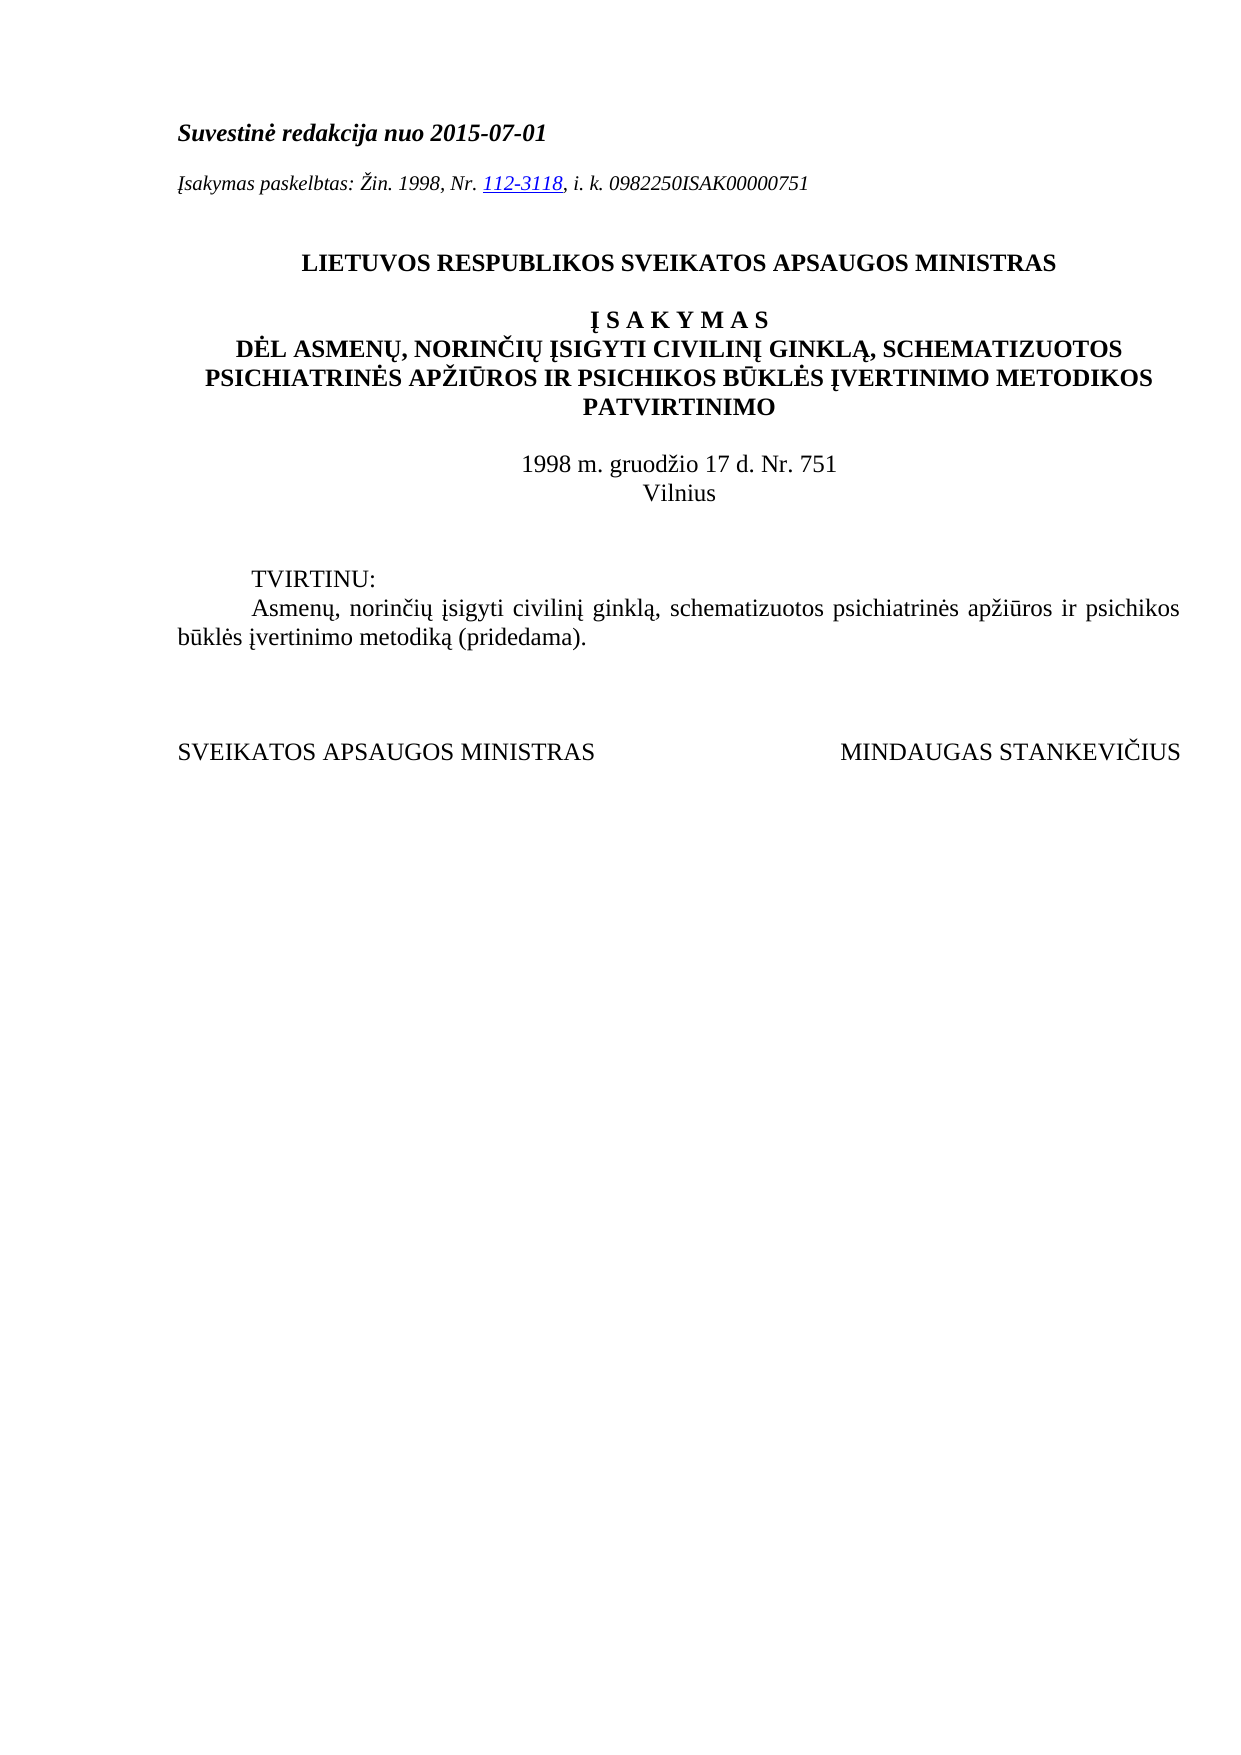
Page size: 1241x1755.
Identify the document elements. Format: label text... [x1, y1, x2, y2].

text Suvestinė redakcija nuo 2015-07-01 [177, 118, 1181, 147]
text 1998 m. gruodžio 17 d. Nr. 751 [177, 449, 1181, 478]
text SVEIKATOS APSAUGOS MINISTRAS MINDAUGAS STANKEVIČIUS [177, 737, 1181, 765]
text Vilnius [177, 478, 1181, 507]
text Įsakymas paskelbtas: Žin. 1998, Nr. 112-3118, i. k. 0982250ISAK00000751 [177, 171, 1181, 195]
text TVIRTINU: [177, 564, 1181, 593]
text Asmenų, norinčių įsigyti civilinį ginklą, schematizuotos psichiatrinės apžiūros ir psichikos būklės įvertinimo metodiką (pridedama). [177, 593, 1181, 650]
text Į S A K Y M A S [177, 305, 1181, 334]
text LIETUVOS RESPUBLIKOS SVEIKATOS APSAUGOS MINISTRAS [177, 248, 1181, 277]
text DĖL ASMENŲ, NORINČIŲ ĮSIGYTI CIVILINĮ GINKLĄ, SCHEMATIZUOTOS PSICHIATRINĖS APŽIŪROS IR PSICHIKOS BŪKLĖS ĮVERTINIMO METODIKOS PATVIRTINIMO [177, 334, 1181, 420]
